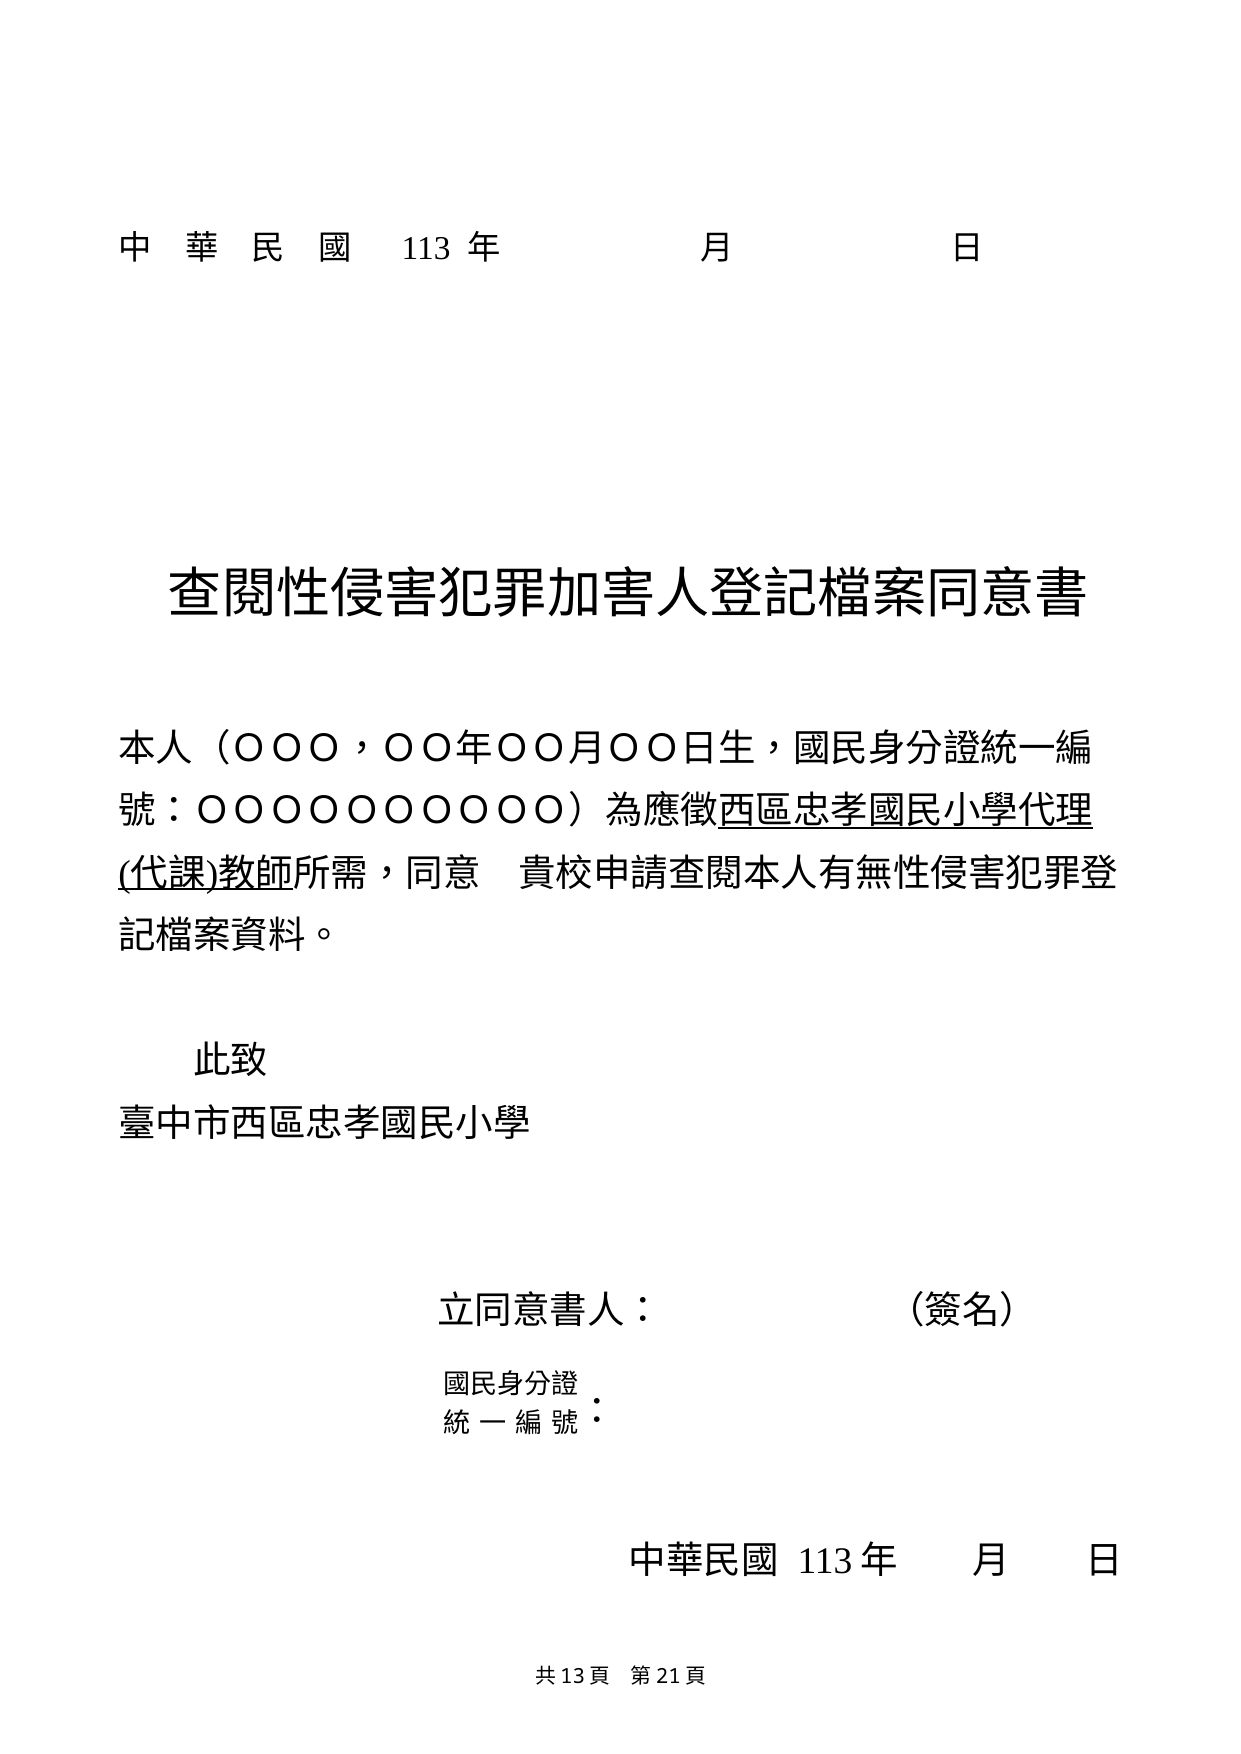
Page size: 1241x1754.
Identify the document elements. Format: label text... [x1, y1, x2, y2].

text 立同意書人： （簽名） [118, 1266, 1122, 1328]
text 中華民國 113年 月 日 [118, 1516, 1122, 1578]
text 臺中市西區忠孝國民小學 [118, 1078, 1122, 1141]
text 此致 [118, 1016, 1122, 1078]
text 查閱性侵害犯罪加害人登記檔案同意書 [118, 516, 1138, 641]
text 中 華 民 國 113 年 月 日 [118, 203, 1122, 266]
text 國民身分證統一編號： [118, 1328, 1122, 1453]
text 本人（ＯＯＯ，ＯＯ年ＯＯ月ＯＯ日生，國民身分證統一編號：ＯＯＯＯＯＯＯＯＯＯ）為應徵西區忠孝國民小學代理(代課)教師所需，同意 貴校申請查閱本人有無性侵害犯罪登記檔案資料。 [118, 703, 1122, 953]
